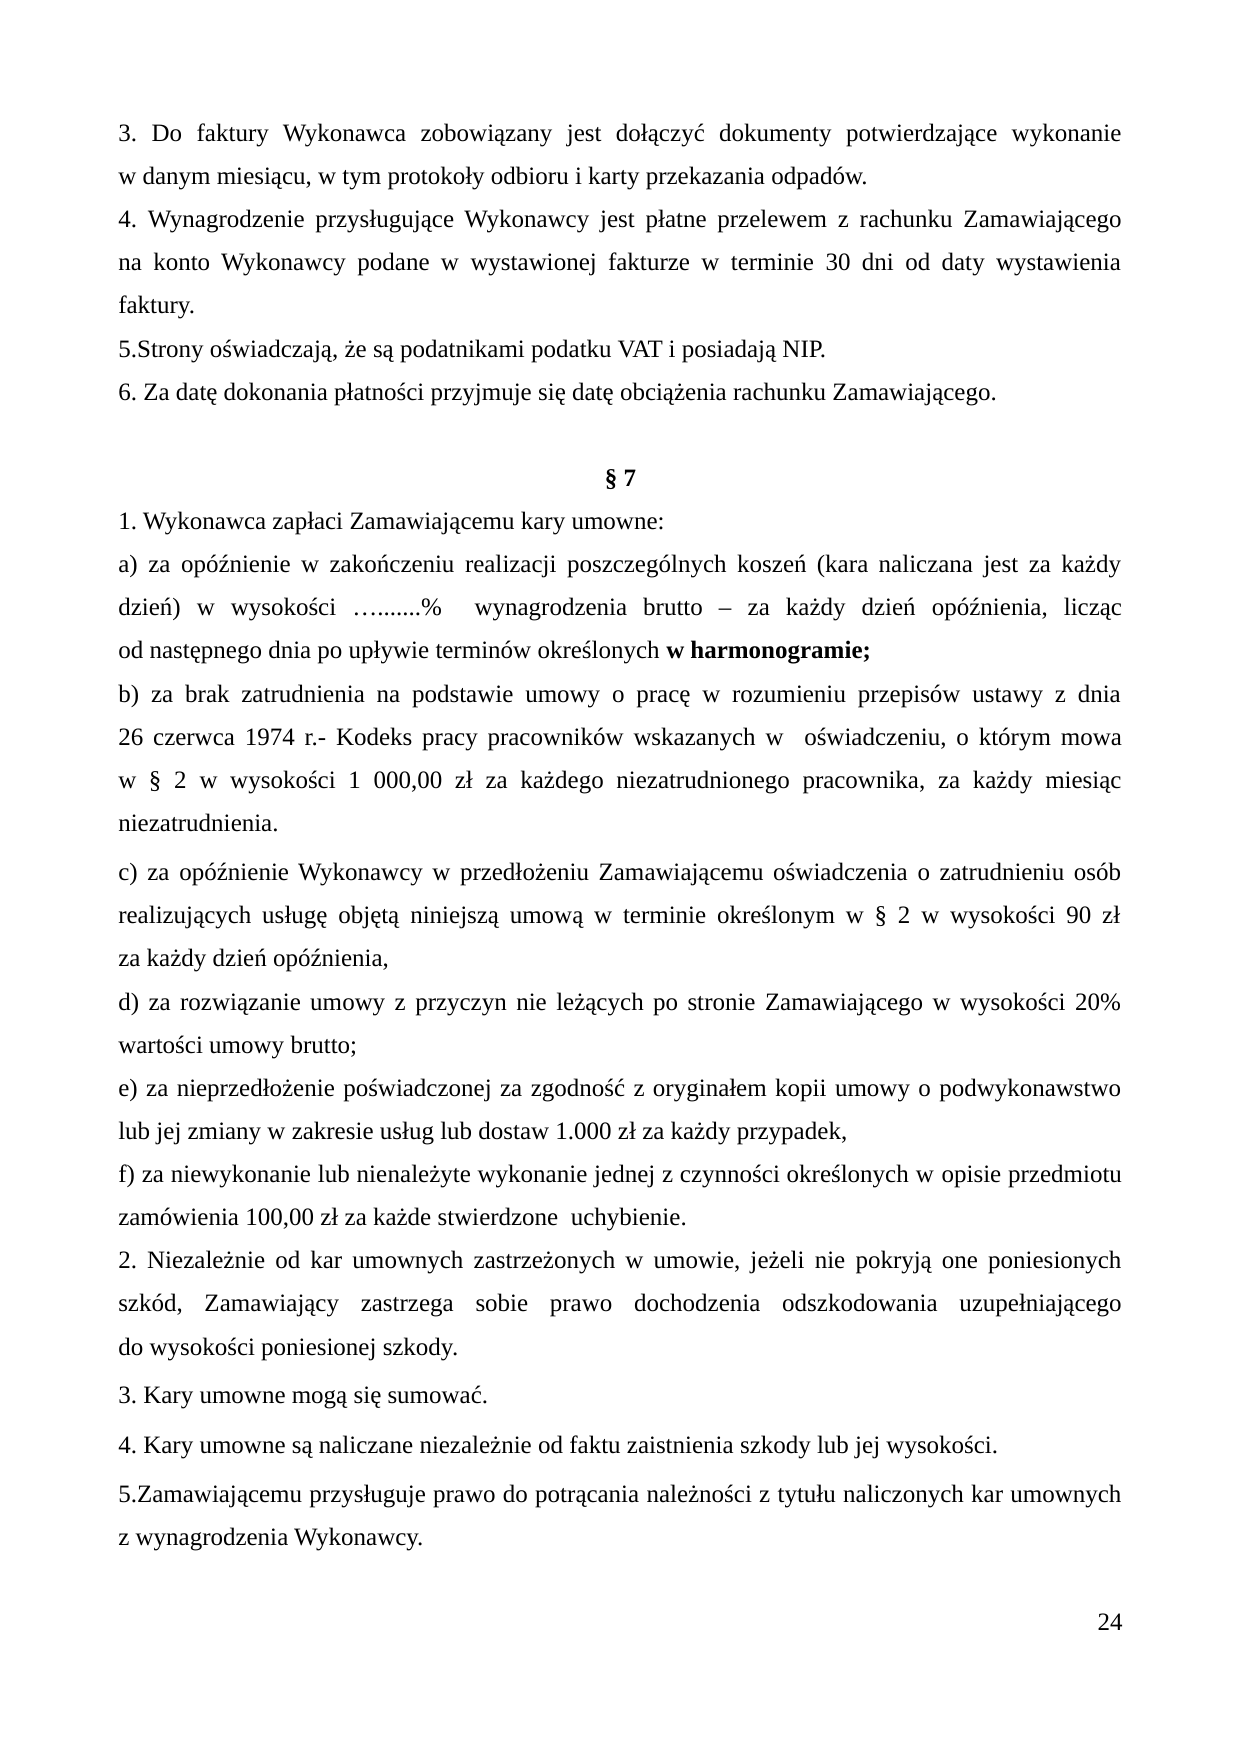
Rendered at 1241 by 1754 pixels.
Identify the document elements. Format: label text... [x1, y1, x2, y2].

text d) za rozwiązanie umowy z przyczyn nie leżących po stronie Zamawiającego w wysokości 20% wartości umowy brutto; [118, 987, 1122, 1058]
text 3. Do faktury Wykonawca zobowiązany jest dołączyć dokumenty potwierdzające wykonanie w danym miesiącu, w tym protokoły odbioru i karty przekazania odpadów. [118, 118, 1122, 190]
text 3. Kary umowne mogą się sumować. [118, 1381, 1122, 1409]
text f) za niewykonanie lub nienależyte wykonanie jednej z czynności określonych w opisie przedmiotu zamówienia 100,00 zł za każde stwierdzone uchybienie. [118, 1159, 1122, 1231]
text 4. Kary umowne są naliczane niezależnie od faktu zaistnienia szkody lub jej wysokości. [118, 1430, 1122, 1458]
text § 7 [118, 420, 1122, 492]
text b) za brak zatrudnienia na podstawie umowy o pracę w rozumieniu przepisów ustawy z dnia 26 czerwca 1974 r.- Kodeks pracy pracowników wskazanych w oświadczeniu, o którym mowa w § 2 w wysokości 1 000,00 zł za każdego niezatrudnionego pracownika, za każdy miesiąc niezatrudnienia. [118, 679, 1122, 837]
text a) za opóźnienie w zakończeniu realizacji poszczególnych koszeń (kara naliczana jest za każdy dzień) w wysokości ….......% wynagrodzenia brutto – za każdy dzień opóźnienia, licząc od następnego dnia po upływie terminów określonych w harmonogramie; [118, 549, 1122, 664]
text e) za nieprzedłożenie poświadczonej za zgodność z oryginałem kopii umowy o podwykonawstwo lub jej zmiany w zakresie usług lub dostaw 1.000 zł za każdy przypadek, [118, 1073, 1122, 1145]
text c) za opóźnienie Wykonawcy w przedłożeniu Zamawiającemu oświadczenia o zatrudnieniu osób realizujących usługę objętą niniejszą umową w terminie określonym w § 2 w wysokości 90 zł za każdy dzień opóźnienia, [118, 857, 1122, 972]
text 5.Strony oświadczają, że są podatnikami podatku VAT i posiadają NIP. [118, 334, 1122, 362]
text 2. Niezależnie od kar umownych zastrzeżonych w umowie, jeżeli nie pokryją one poniesionych szkód, Zamawiający zastrzega sobie prawo dochodzenia odszkodowania uzupełniającego do wysokości poniesionej szkody. [118, 1245, 1122, 1360]
text 6. Za datę dokonania płatności przyjmuje się datę obciążenia rachunku Zamawiającego. [118, 377, 1122, 406]
text 4. Wynagrodzenie przysługujące Wykonawcy jest płatne przelewem z rachunku Zamawiającego na konto Wykonawcy podane w wystawionej fakturze w terminie 30 dni od daty wystawienia faktury. [118, 204, 1122, 319]
text 5.Zamawiającemu przysługuje prawo do potrącania należności z tytułu naliczonych kar umownych z wynagrodzenia Wykonawcy. [118, 1479, 1122, 1551]
text 1. Wykonawca zapłaci Zamawiającemu kary umowne: [118, 506, 1122, 535]
